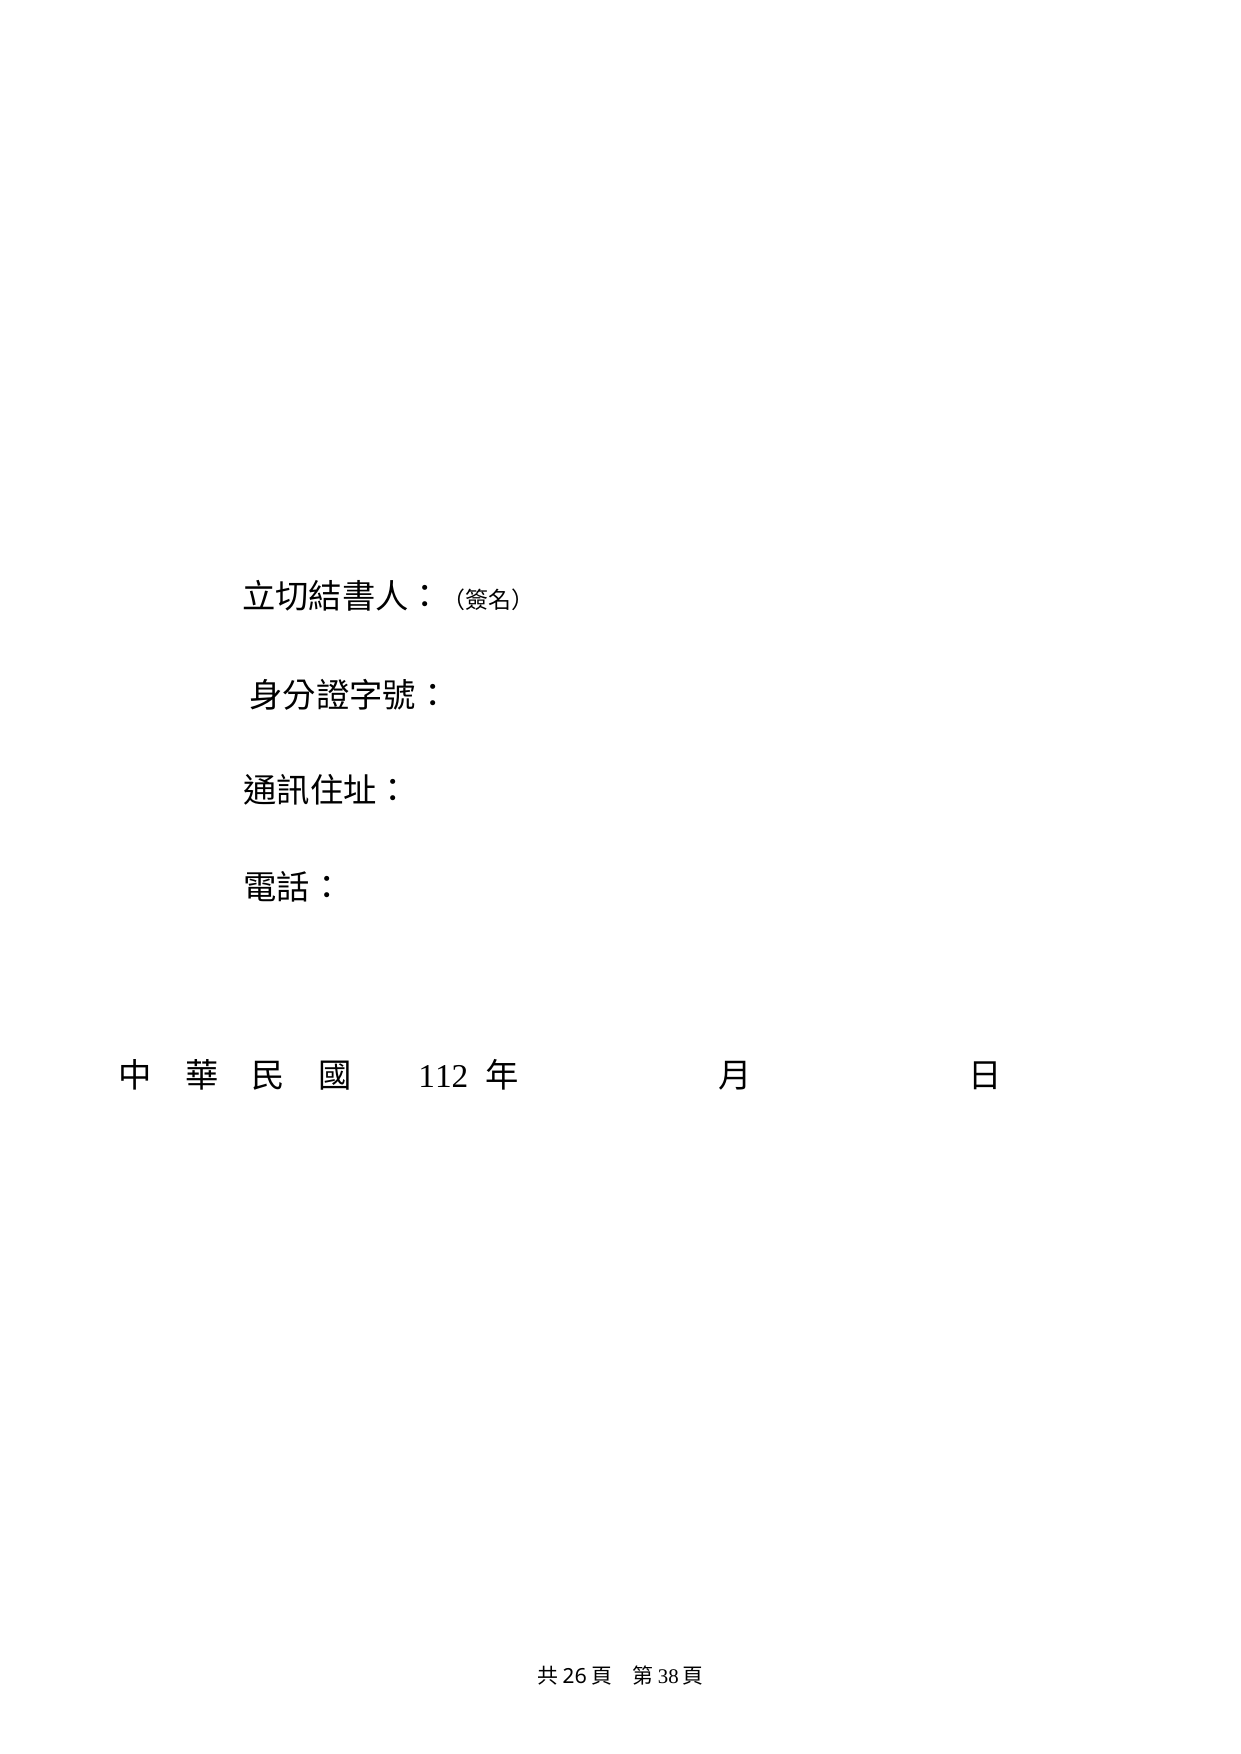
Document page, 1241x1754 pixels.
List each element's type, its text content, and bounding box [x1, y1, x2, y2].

text 通訊住址： [118, 746, 1122, 809]
text 電話： [118, 843, 1122, 906]
text 中 華 民 國 112 年 月 日 [118, 1031, 1122, 1093]
text 立切結書人：（簽名） [118, 552, 1122, 614]
text 身分證字號： [118, 649, 1122, 712]
